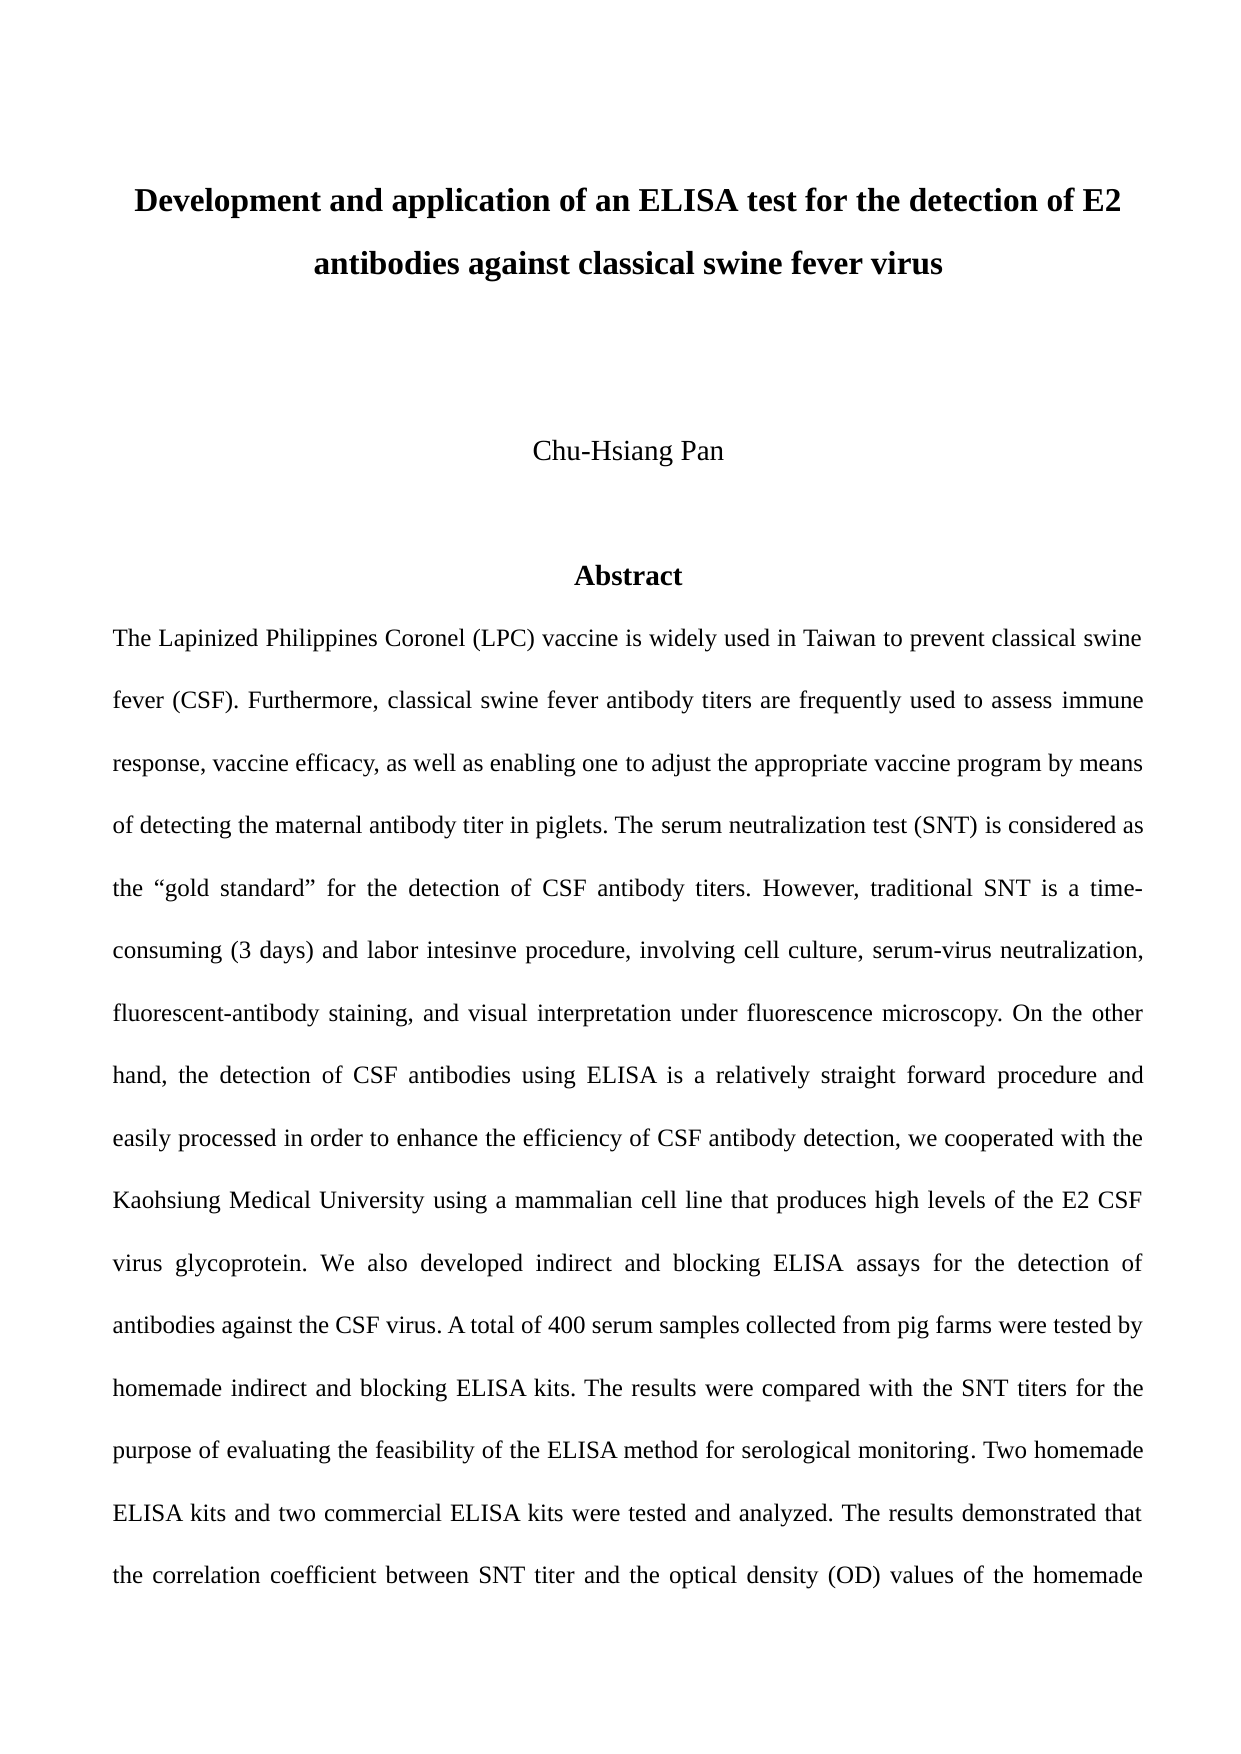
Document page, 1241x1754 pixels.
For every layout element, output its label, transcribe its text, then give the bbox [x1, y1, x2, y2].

text Chu-Hsiang Pan [112, 408, 1144, 471]
text Development and application of an ELISA test for the detection of E2 antibodies against classical swine fever virus [112, 158, 1144, 283]
text Abstract [112, 533, 1144, 596]
text The Lapinized Philippines Coronel (LPC) vaccine is widely used in Taiwan to prevent classical swine fever (CSF). Furthermore, classical swine fever antibody titers are frequently used to assess immune response, vaccine efficacy, as well as enabling one to adjust the appropriate vaccine program by means of detecting the maternal antibody titer in piglets. The serum neutralization test (SNT) is considered as the “gold standard” for the detection of CSF antibody titers. However, traditional SNT is a time-consuming (3 days) and labor intesinve procedure, involving cell culture, serum-virus neutralization, fluorescent-antibody staining, and visual interpretation under fluorescence microscopy. On the other hand, the detection of CSF antibodies using ELISA is a relatively straight forward procedure and easily processed in order to enhance the efficiency of CSF antibody detection, we cooperated with the Kaohsiung Medical University using a mammalian cell line that produces high levels of the E2 CSF virus glycoprotein. We also developed indirect and blocking ELISA assays for the detection of antibodies against the CSF virus. A total of 400 serum samples collected from pig farms were tested by homemade indirect and blocking ELISA kits. The results were compared with the SNT titers for the purpose of evaluating the feasibility of the ELISA method for serological monitoring. Two homemade ELISA kits and two commercial ELISA kits were tested and analyzed. The results demonstrated that the correlation coefficient between SNT titer and the optical density (OD) values of the homemade [112, 596, 1144, 1596]
